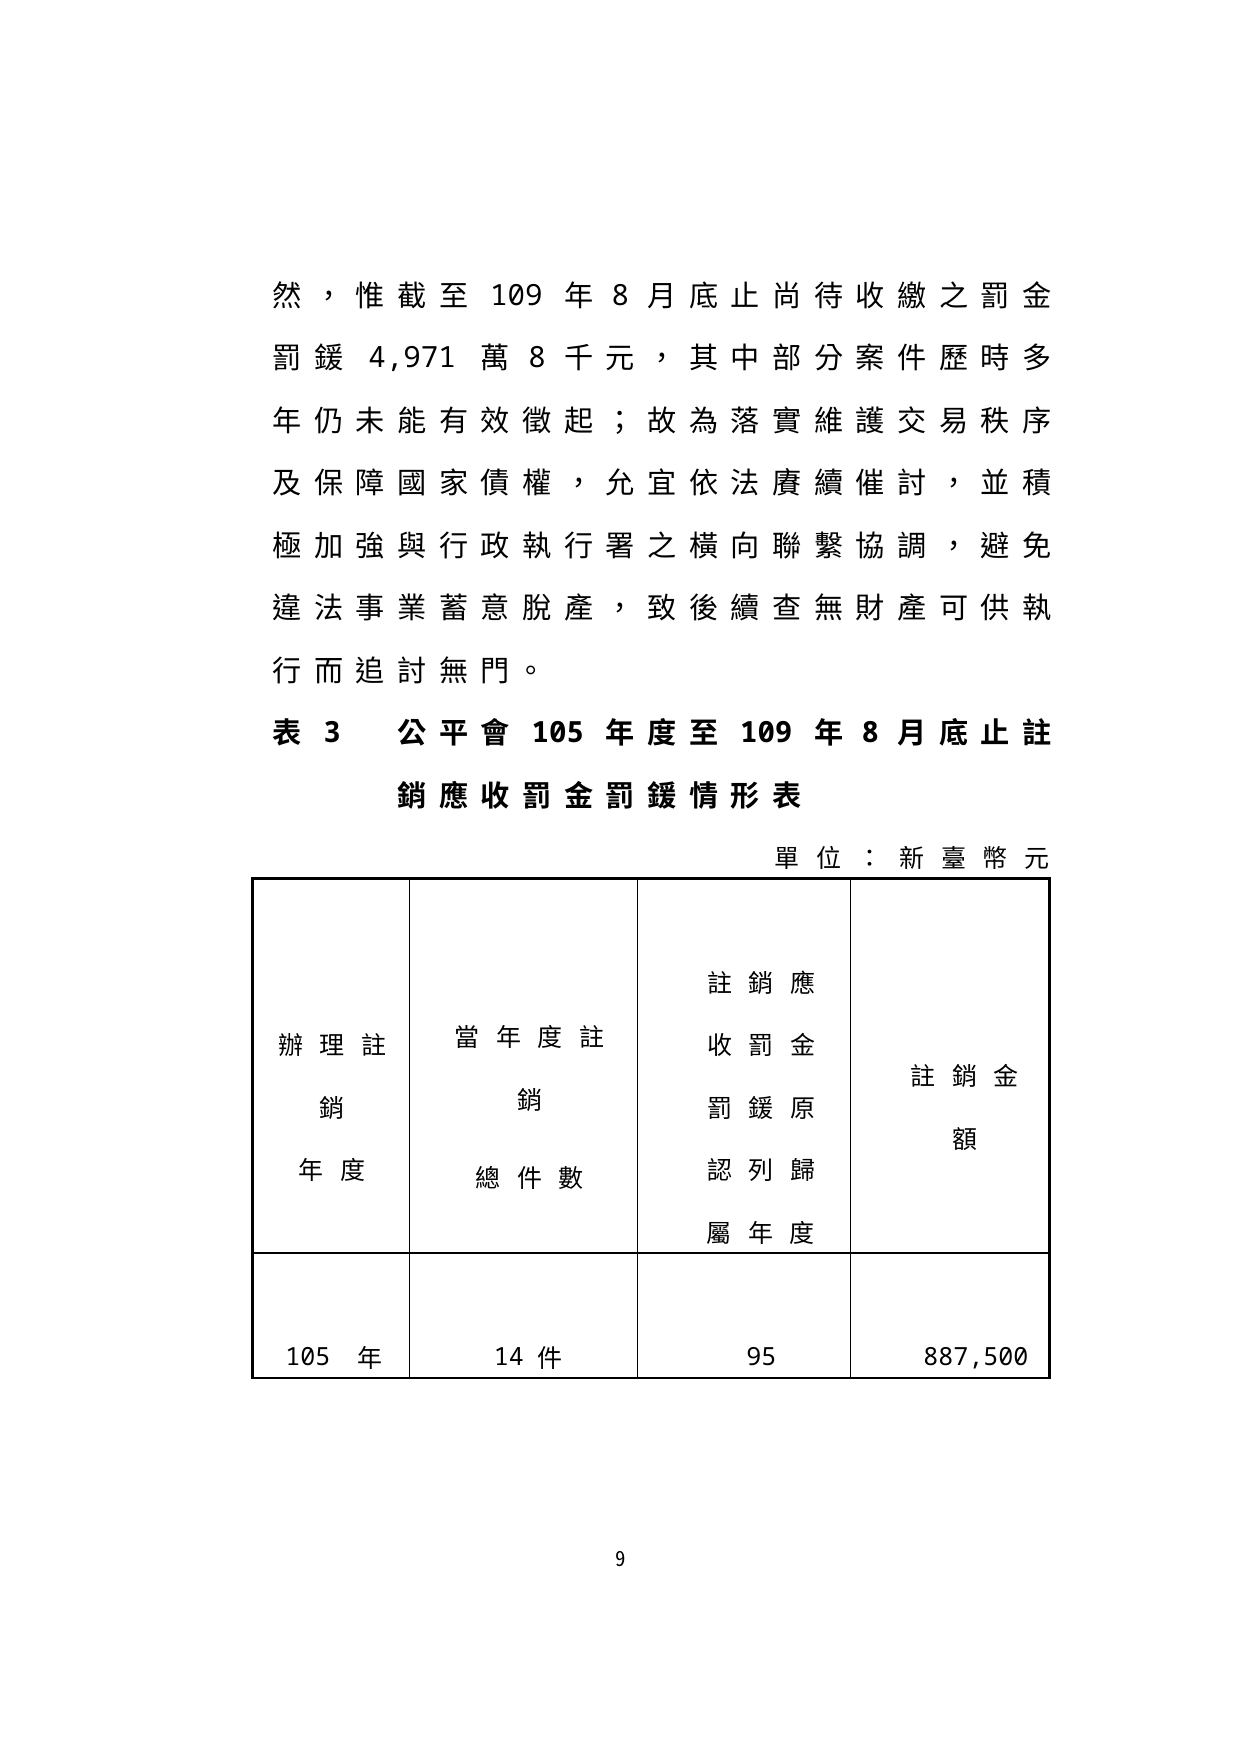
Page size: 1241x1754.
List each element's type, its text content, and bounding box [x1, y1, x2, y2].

table_cell 95 [638, 1254, 850, 1377]
table_header 辦理註銷 年度 [254, 880, 409, 1252]
text 單位：新臺幣元 [242, 814, 1058, 877]
text 表3 公平會105年度至109年8月底止註銷應收罰金罰鍰情形表 [242, 689, 1058, 814]
table_cell 105年 [254, 1254, 409, 1377]
table_header 註銷應收罰金罰鍰原認列歸屬年度 [638, 880, 850, 1252]
table_cell 14件 [410, 1254, 637, 1377]
table_header 註銷金額 [851, 880, 1048, 1252]
table_header 當年度註銷 總件數 [410, 880, 637, 1252]
text 然，惟截至109年8月底止尚待收繳之罰金罰鍰4,971萬8千元，其中部分案件歷時多年仍未能有效徵起；故為落實維護交易秩序及保障國家債權，允宜依法賡續催討，並積極加強與行政執行署之橫向聯繫協調，避免違法事業蓄意脫產，致後續查無財產可供執行而追討無門。 [242, 252, 1058, 689]
table_cell 887,500 [851, 1254, 1048, 1377]
